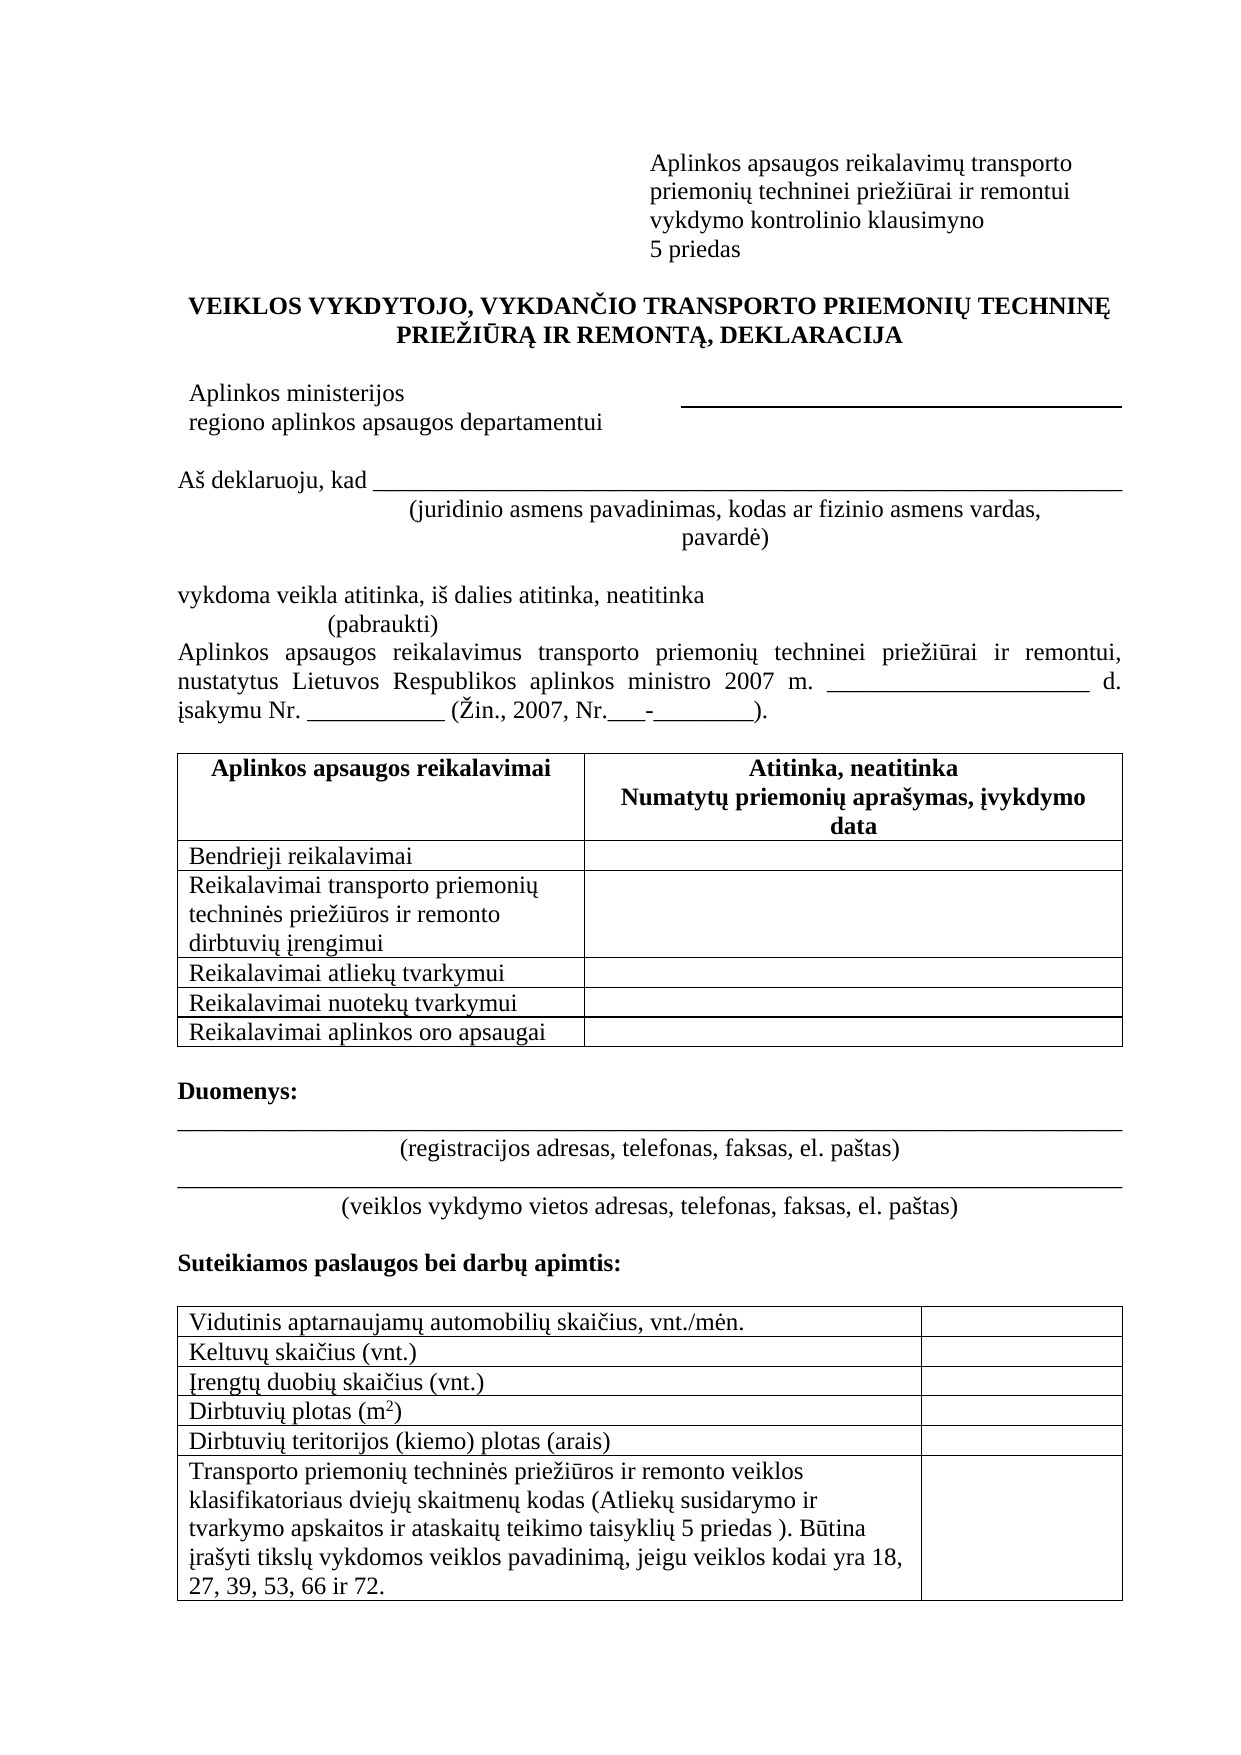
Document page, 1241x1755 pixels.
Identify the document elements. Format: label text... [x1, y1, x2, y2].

table_cell [922, 1456, 1122, 1600]
table_cell [585, 1018, 1122, 1046]
table_header Vidutinis aptarnaujamų automobilių skaičius, vnt./mėn. [178, 1307, 921, 1336]
text (pabraukti) [252, 609, 1073, 637]
table_cell Reikalavimai atliekų tvarkymui [178, 958, 584, 987]
table_cell Dirbtuvių teritorijos (kiemo) plotas (arais) [178, 1426, 921, 1455]
text _ [177, 1162, 1122, 1187]
table_header [681, 378, 1122, 406]
table_header Atitinka, neatitinka Numatytų priemonių aprašymas, įvykdymo data [585, 754, 1122, 840]
text Aplinkos apsaugos reikalavimus transporto priemonių techninei priežiūrai ir remontui, nustatytus Lietuvos Respublikos aplinkos ministro 2007 m. _____________________ d. įsakymu Nr. ___________ (Žin., 2007, Nr.___-________). [177, 637, 1122, 724]
table_cell [1051, 408, 1122, 436]
text Suteikiamos paslaugos bei darbų apimtis: [177, 1248, 1073, 1277]
table_cell [922, 1337, 1122, 1366]
table_cell Reikalavimai transporto priemonių techninės priežiūros ir remonto dirbtuvių įrengimui [178, 871, 584, 957]
text (registracijos adresas, telefonas, faksas, el. paštas) [177, 1133, 1122, 1162]
table_cell Įrengtų duobių skaičius (vnt.) [178, 1367, 921, 1395]
text Aš deklaruoju, kad [177, 465, 1122, 494]
text veiklos vykdytojo, vykdančio transporto priemonių techninę priežiūrą ir remontą, DEKLARACIJA [177, 291, 1122, 349]
table_header [922, 1307, 1122, 1336]
table_cell Transporto priemonių techninės priežiūros ir remonto veiklos klasifikatoriaus dviejų skaitmenų kodas (Atliekų susidarymo ir tvarkymo apskaitos ir ataskaitų teikimo taisyklių 5 priedas ). Būtina įrašyti tikslų vykdomos veiklos pavadinimą, jeigu veiklos kodai yra 18, 27, 39, 53, 66 ir 72. [178, 1456, 921, 1600]
text vykdoma veikla atitinka, iš dalies atitinka, neatitinka [177, 580, 1122, 609]
text (veiklos vykdymo vietos adresas, telefonas, faksas, el. paštas) [177, 1191, 1122, 1220]
text priemonių techninei priežiūrai ir remontui [649, 176, 1122, 205]
table_cell Keltuvų skaičius (vnt.) [178, 1337, 921, 1366]
table_cell [922, 1426, 1122, 1455]
text Aplinkos apsaugos reikalavimų transporto [649, 148, 1122, 176]
table_cell Dirbtuvių plotas (m2) [178, 1396, 921, 1425]
table_cell [922, 1367, 1122, 1395]
table_cell [585, 841, 1122, 869]
table_header Aplinkos apsaugos reikalavimai [178, 754, 584, 840]
table_cell [922, 1396, 1122, 1425]
table_cell Bendrieji reikalavimai [178, 841, 584, 869]
text vykdymo kontrolinio klausimyno [649, 205, 1122, 234]
table_cell [585, 871, 1122, 957]
table_cell Reikalavimai aplinkos oro apsaugai [178, 1018, 584, 1046]
text (juridinio asmens pavadinimas, kodas ar fizinio asmens vardas, pavardė) [377, 494, 1073, 551]
table_cell [585, 988, 1122, 1016]
table_cell regiono aplinkos apsaugos departamentui [177, 406, 1051, 436]
text Duomenys: [177, 1076, 1073, 1105]
table_cell Reikalavimai nuotekų tvarkymui [178, 988, 584, 1016]
text 5 priedas [649, 234, 1122, 263]
table_header Aplinkos ministerijos [177, 378, 681, 406]
text _ [177, 1105, 1122, 1130]
table_cell [585, 958, 1122, 987]
